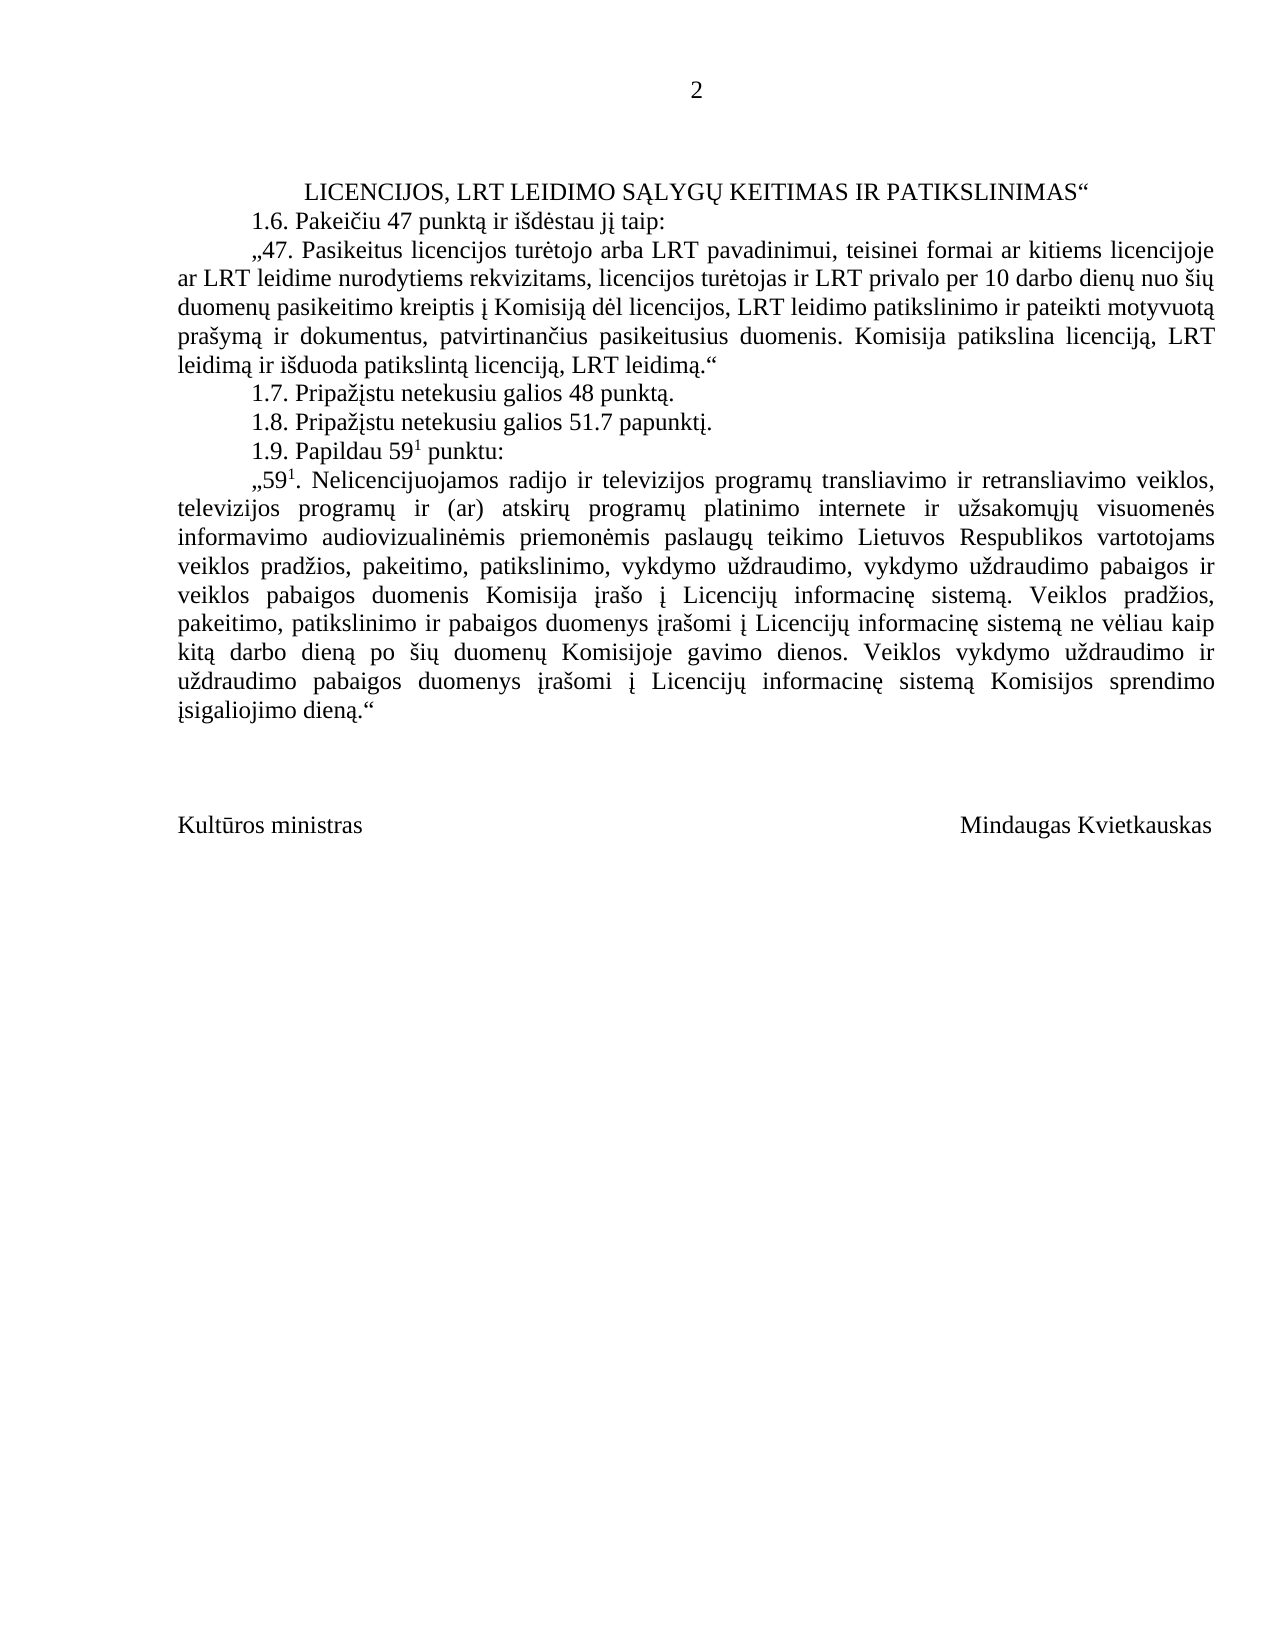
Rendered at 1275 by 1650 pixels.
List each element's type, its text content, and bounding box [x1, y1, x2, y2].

text LICENCIJOS, LRT LEIDIMO SĄLYGŲ KEITIMAS IR PATIKSLINIMAS“ [177, 177, 1216, 206]
text 1.6. Pakeičiu 47 punktą ir išdėstau jį taip: [177, 206, 1216, 235]
text 1.8. Pripažįstu netekusiu galios 51.7 papunktį. [177, 407, 1216, 436]
text „591. Nelicencijuojamos radijo ir televizijos programų transliavimo ir retransliavimo veiklos, televizijos programų ir (ar) atskirų programų platinimo internete ir užsakomųjų visuomenės informavimo audiovizualinėmis priemonėmis paslaugų teikimo Lietuvos Respublikos vartotojams veiklos pradžios, pakeitimo, patikslinimo, vykdymo uždraudimo, vykdymo uždraudimo pabaigos ir veiklos pabaigos duomenis Komisija įrašo į Licencijų informacinę sistemą. Veiklos pradžios, pakeitimo, patikslinimo ir pabaigos duomenys įrašomi į Licencijų informacinę sistemą ne vėliau kaip kitą darbo dieną po šių duomenų Komisijoje gavimo dienos. Veiklos vykdymo uždraudimo ir uždraudimo pabaigos duomenys įrašomi į Licencijų informacinę sistemą Komisijos sprendimo įsigaliojimo dieną.“ [177, 465, 1216, 723]
text „47. Pasikeitus licencijos turėtojo arba LRT pavadinimui, teisinei formai ar kitiems licencijoje ar LRT leidime nurodytiems rekvizitams, licencijos turėtojas ir LRT privalo per 10 darbo dienų nuo šių duomenų pasikeitimo kreiptis į Komisiją dėl licencijos, LRT leidimo patikslinimo ir pateikti motyvuotą prašymą ir dokumentus, patvirtinančius pasikeitusius duomenis. Komisija patikslina licenciją, LRT leidimą ir išduoda patikslintą licenciją, LRT leidimą.“ [177, 235, 1216, 378]
text 1.7. Pripažįstu netekusiu galios 48 punktą. [177, 378, 1216, 407]
text 1.9. Papildau 591 punktu: [177, 436, 1216, 465]
text Kultūros ministras Mindaugas Kvietkauskas [177, 810, 1216, 838]
